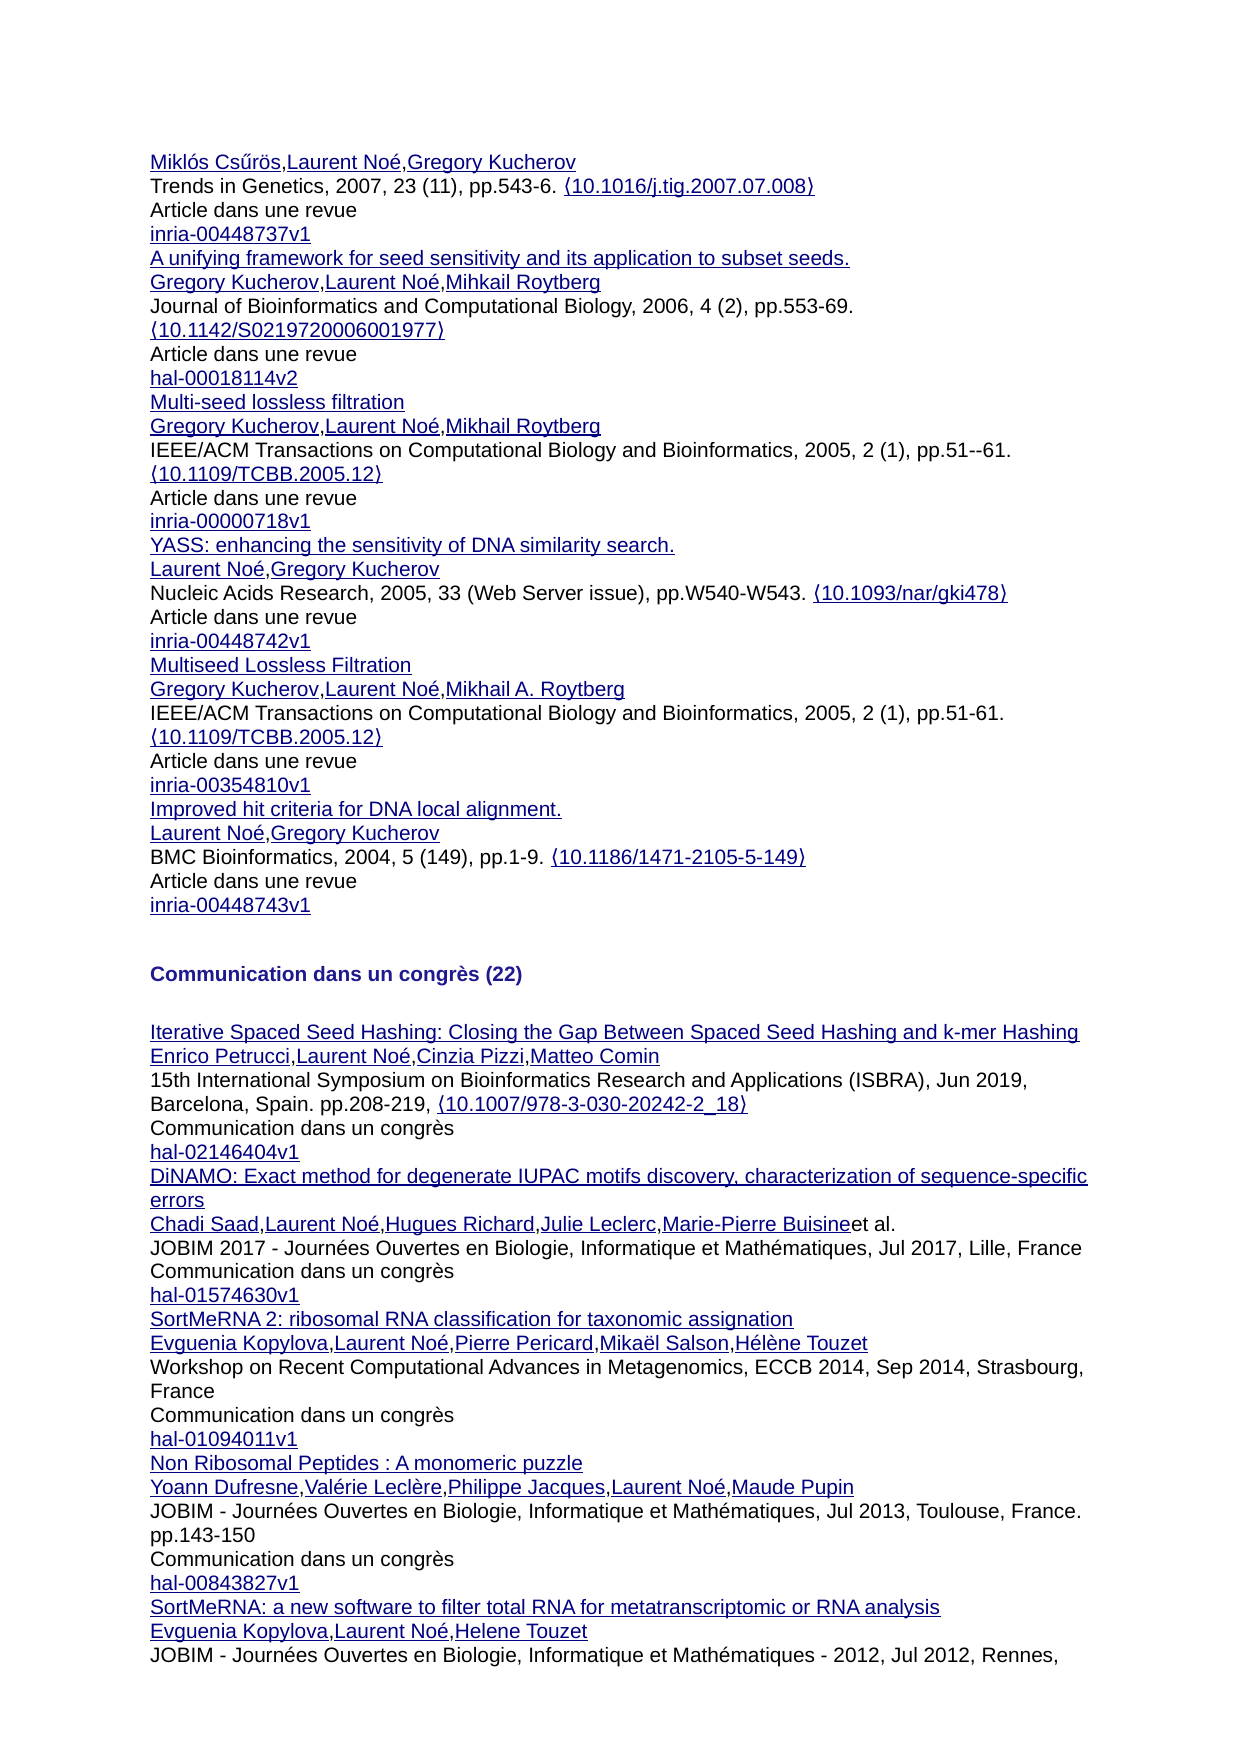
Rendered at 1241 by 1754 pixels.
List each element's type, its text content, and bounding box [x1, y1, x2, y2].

table_cell YASS: enhancing the sensitivity of DNA similarity search. Laurent Noé,Gregory Kucherov Nucleic Acids Research, 2005, 33 (Web Server issue), pp.W540-W543. ⟨10.1093/nar/gki478⟩ Article dans une revue inria-00448742v1 [150, 533, 1090, 653]
table_header Iterative Spaced Seed Hashing: Closing the Gap Between Spaced Seed Hashing and k-mer Hashing Enrico Petrucci,Laurent Noé,Cinzia Pizzi,Matteo Comin 15th International Symposium on Bioinformatics Research and Applications (ISBRA), Jun 2019, Barcelona, Spain. pp.208-219, ⟨10.1007/978-3-030-20242-2_18⟩ Communication dans un congrès hal-02146404v1 [150, 1020, 1090, 1163]
table_cell Non Ribosomal Peptides : A monomeric puzzle Yoann Dufresne,Valérie Leclère,Philippe Jacques,Laurent Noé,Maude Pupin JOBIM - Journées Ouvertes en Biologie, Informatique et Mathématiques, Jul 2013, Toulouse, France. pp.143-150 Communication dans un congrès hal-00843827v1 [150, 1451, 1090, 1595]
table_cell Miklós Csűrös,Laurent Noé,Gregory Kucherov Trends in Genetics, 2007, 23 (11), pp.543-6. ⟨10.1016/j.tig.2007.07.008⟩ Article dans une revue inria-00448737v1 [150, 150, 1090, 246]
table_cell A unifying framework for seed sensitivity and its application to subset seeds. Gregory Kucherov,Laurent Noé,Mihkail Roytberg Journal of Bioinformatics and Computational Biology, 2006, 4 (2), pp.553-69. ⟨10.1142/S0219720006001977⟩ Article dans une revue hal-00018114v2 [150, 246, 1090, 389]
table_cell SortMeRNA: a new software to filter total RNA for metatranscriptomic or RNA analysis Evguenia Kopylova,Laurent Noé,Helene Touzet JOBIM - Journées Ouvertes en Biologie, Informatique et Mathématiques - 2012, Jul 2012, Rennes, [150, 1595, 1090, 1667]
table_cell SortMeRNA 2: ribosomal RNA classification for taxonomic assignation Evguenia Kopylova,Laurent Noé,Pierre Pericard,Mikaël Salson,Hélène Touzet Workshop on Recent Computational Advances in Metagenomics, ECCB 2014, Sep 2014, Strasbourg, France Communication dans un congrès hal-01094011v1 [150, 1307, 1090, 1451]
table_cell DiNAMO: Exact method for degenerate IUPAC motifs discovery, characterization of sequence-specific errors Chadi Saad,Laurent Noé,Hugues Richard,Julie Leclerc,Marie-Pierre Buisineet al. JOBIM 2017 - Journées Ouvertes en Biologie, Informatique et Mathématiques, Jul 2017, Lille, France Communication dans un congrès hal-01574630v1 [150, 1164, 1090, 1307]
table_cell Multi-seed lossless filtration Gregory Kucherov,Laurent Noé,Mikhail Roytberg IEEE/ACM Transactions on Computational Biology and Bioinformatics, 2005, 2 (1), pp.51--61. ⟨10.1109/TCBB.2005.12⟩ Article dans une revue inria-00000718v1 [150, 390, 1090, 533]
table_cell Multiseed Lossless Filtration Gregory Kucherov,Laurent Noé,Mikhail A. Roytberg IEEE/ACM Transactions on Computational Biology and Bioinformatics, 2005, 2 (1), pp.51-61. ⟨10.1109/TCBB.2005.12⟩ Article dans une revue inria-00354810v1 [150, 653, 1090, 797]
subtitle Communication dans un congrès (22) [150, 961, 1090, 985]
table_cell Improved hit criteria for DNA local alignment. Laurent Noé,Gregory Kucherov BMC Bioinformatics, 2004, 5 (149), pp.1-9. ⟨10.1186/1471-2105-5-149⟩ Article dans une revue inria-00448743v1 [150, 797, 1090, 917]
